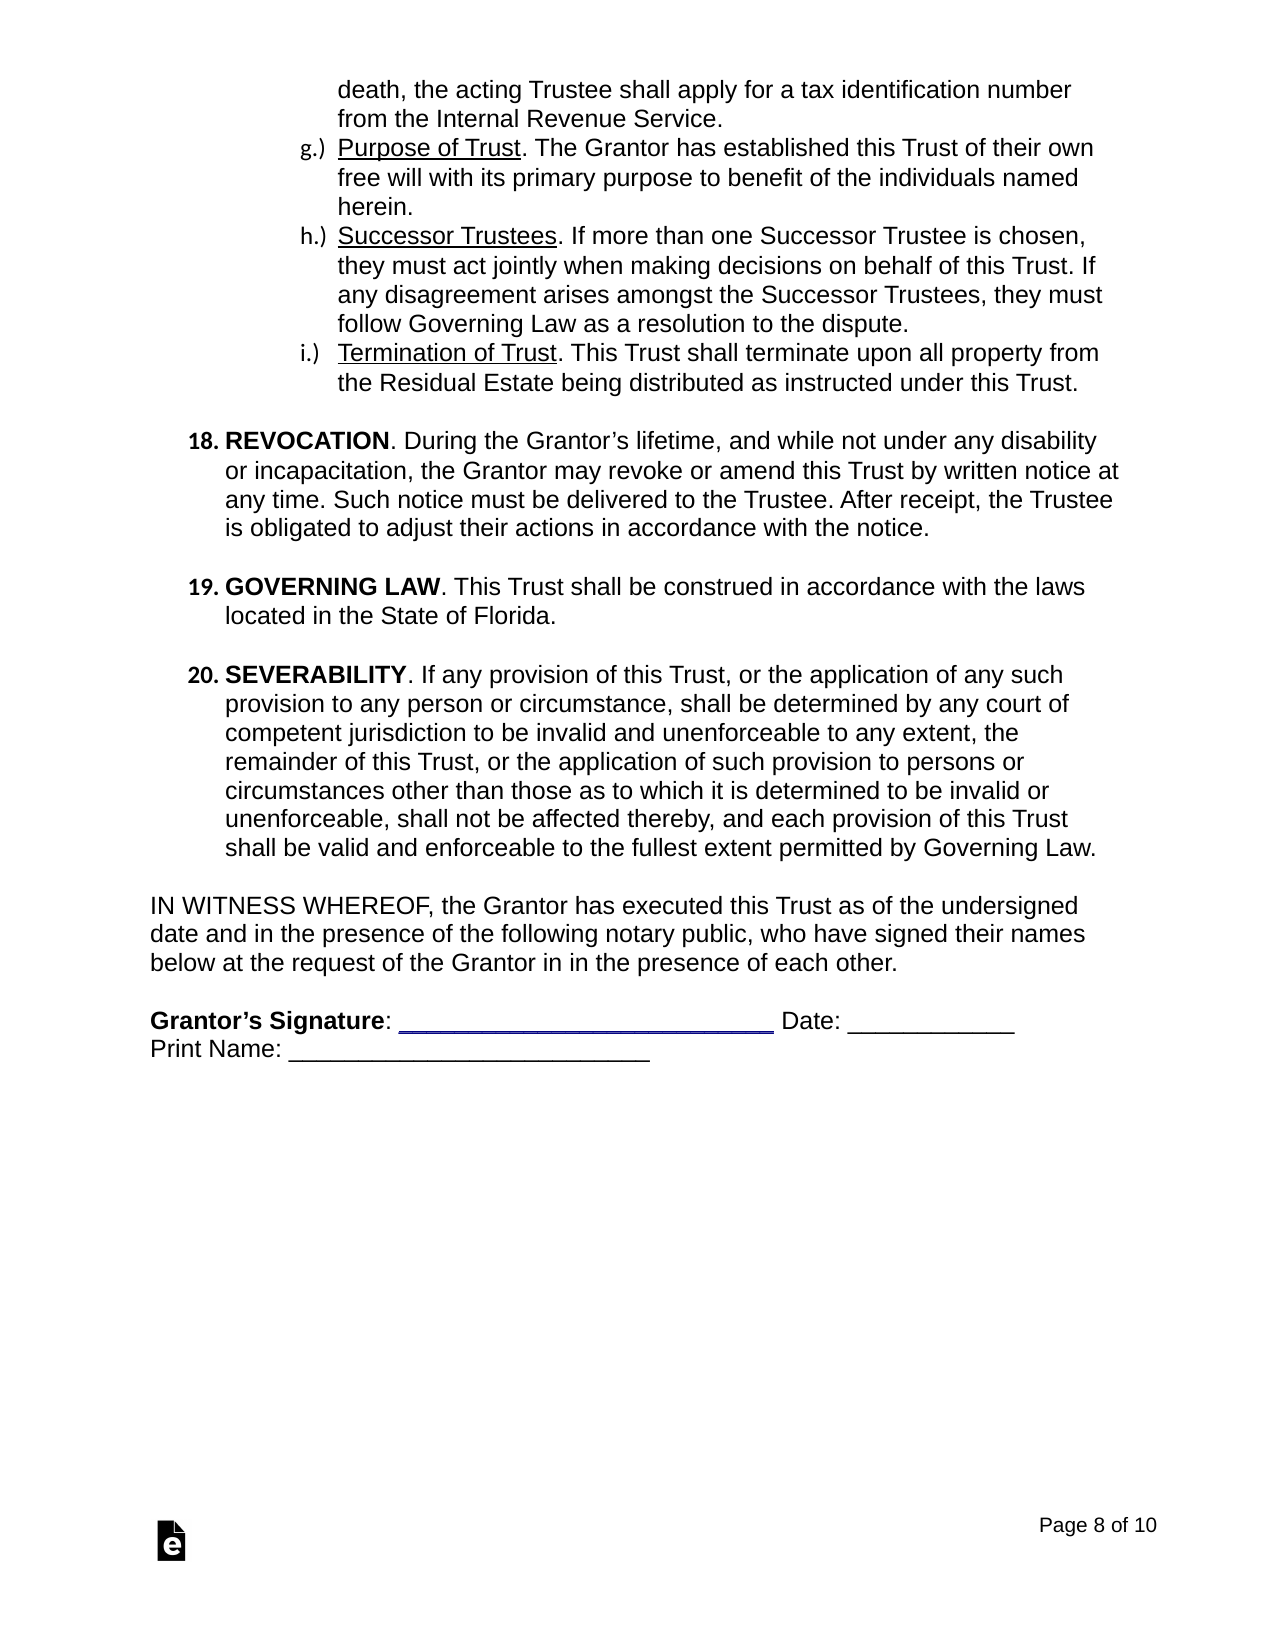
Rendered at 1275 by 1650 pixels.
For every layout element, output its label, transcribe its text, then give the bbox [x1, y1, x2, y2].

list GOVERNING LAW. This Trust shall be construed in accordance with the laws located in the State of Florida. [187, 571, 1125, 630]
list Purpose of Trust. The Grantor has established this Trust of their own free will with its primary purpose to benefit of the individuals named herein. [300, 132, 1125, 221]
list Termination of Trust. This Trust shall terminate upon all property from the Residual Estate being distributed as instructed under this Trust. [300, 337, 1125, 397]
text IN WITNESS WHEREOF, the Grantor has executed this Trust as of the undersigned date and in the presence of the following notary public, who have signed their names below at the request of the Grantor in in the presence of each other. [150, 891, 1125, 977]
list death, the acting Trustee shall apply for a tax identification number from the Internal Revenue Service. [300, 75, 1125, 132]
list REVOCATION. During the Grantor’s lifetime, and while not under any disability or incapacitation, the Grantor may revoke or amend this Trust by written notice at any time. Such notice must be delivered to the Trustee. After receipt, the Trustee is obligated to adjust their actions in accordance with the notice. [187, 425, 1125, 542]
list Successor Trustees. If more than one Successor Trustee is chosen, they must act jointly when making decisions on behalf of this Trust. If any disagreement arises amongst the Successor Trustees, they must follow Governing Law as a resolution to the dispute. [300, 221, 1125, 337]
list SEVERABILITY. If any provision of this Trust, or the application of any such provision to any person or circumstance, shall be determined by any court of competent jurisdiction to be invalid and unenforceable to any extent, the remainder of this Trust, or the application of such provision to persons or circumstances other than those as to which it is determined to be invalid or unenforceable, shall not be affected thereby, and each provision of this Trust shall be valid and enforceable to the fullest extent permitted by Governing Law. [187, 659, 1125, 862]
text Grantor’s Signature: ___________________________ Date: ____________ [150, 1006, 1125, 1034]
text Print Name: __________________________ [150, 1034, 1125, 1063]
